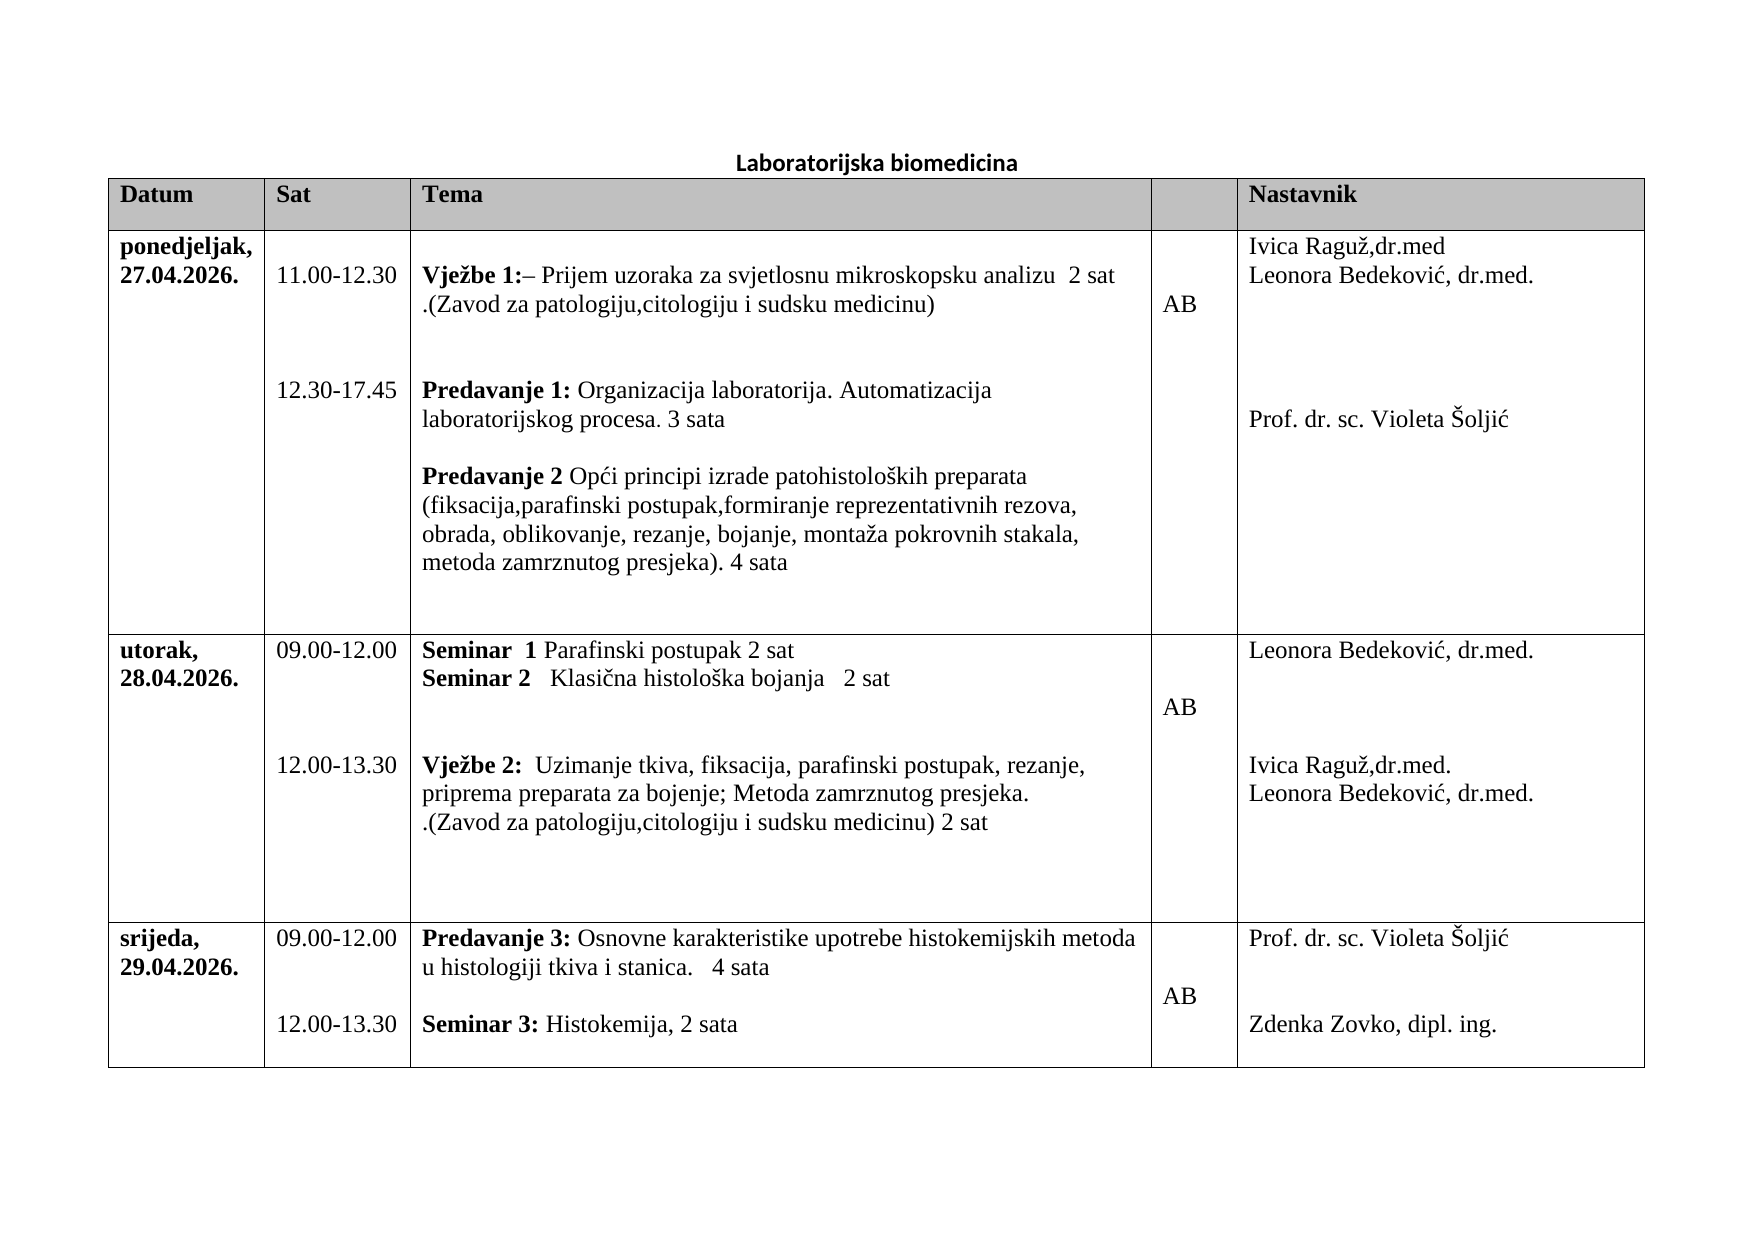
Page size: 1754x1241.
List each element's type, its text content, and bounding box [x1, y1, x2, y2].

table_cell 09.00-12.00 12.00-13.30 [265, 923, 410, 1067]
table_cell utorak, 28.04.2026. [109, 635, 264, 922]
table_header Nastavnik [1238, 179, 1644, 230]
table_cell Ivica Raguž,dr.med Leonora Bedeković, dr.med. Prof. dr. sc. Violeta Šoljić [1238, 231, 1644, 634]
table_header Tema [411, 179, 1151, 230]
table_cell Leonora Bedeković, dr.med. Ivica Raguž,dr.med. Leonora Bedeković, dr.med. [1238, 635, 1644, 922]
table_cell ponedjeljak, 27.04.2026. [109, 231, 264, 634]
table_cell 11.00-12.30 12.30-17.45 [265, 231, 410, 634]
table_cell AB [1152, 923, 1237, 1067]
table_cell srijeda, 29.04.2026. [109, 923, 264, 1067]
table_header Sat [265, 179, 410, 230]
table_cell AB [1152, 231, 1237, 634]
table_cell Seminar 1 Parafinski postupak 2 sat Seminar 2 Klasična histološka bojanja 2 sat Vježbe 2: Uzimanje tkiva, fiksacija, parafinski postupak, rezanje, priprema preparata za bojenje; Metoda zamrznutog presjeka. .(Zavod za patologiju,citologiju i sudsku medicinu) 2 sat [411, 635, 1151, 922]
table_header Datum [109, 179, 264, 230]
table_cell Predavanje 3: Osnovne karakteristike upotrebe histokemijskih metoda u histologiji tkiva i stanica. 4 sata Seminar 3: Histokemija, 2 sata [411, 923, 1151, 1067]
table_cell Prof. dr. sc. Violeta Šoljić Zdenka Zovko, dipl. ing. [1238, 923, 1644, 1067]
table_cell AB [1152, 635, 1237, 922]
text Laboratorijska biomedicina [148, 148, 1606, 178]
table_cell 09.00-12.00 12.00-13.30 [265, 635, 410, 922]
table_header [1152, 179, 1237, 230]
table_cell Vježbe 1:– Prijem uzoraka za svjetlosnu mikroskopsku analizu 2 sat .(Zavod za patologiju,citologiju i sudsku medicinu) Predavanje 1: Organizacija laboratorija. Automatizacija laboratorijskog procesa. 3 sata Predavanje 2 Opći principi izrade patohistoloških preparata (fiksacija,parafinski postupak,formiranje reprezentativnih rezova, obrada, oblikovanje, rezanje, bojanje, montaža pokrovnih stakala, metoda zamrznutog presjeka). 4 sata [411, 231, 1151, 634]
